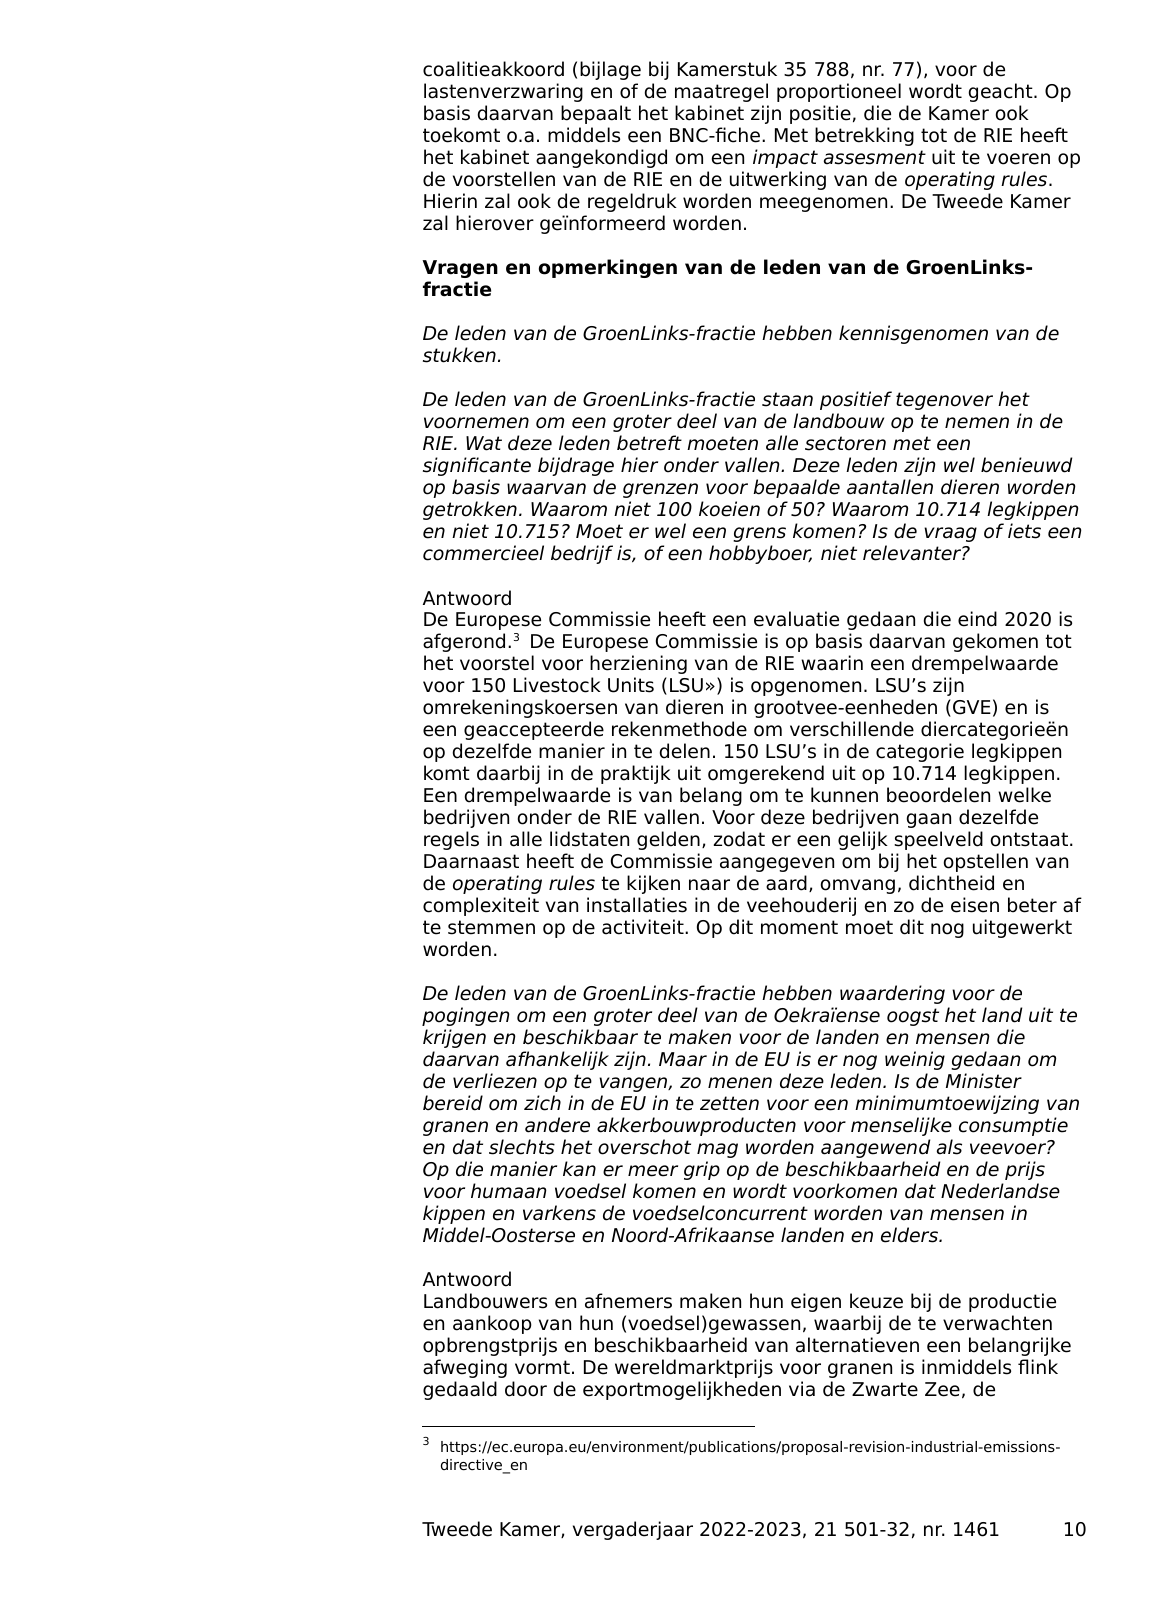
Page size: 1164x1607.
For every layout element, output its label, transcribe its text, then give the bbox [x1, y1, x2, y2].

text De leden van de GroenLinks-fractie hebben waardering voor de pogingen om een groter deel van de Oekraïense oogst het land uit te krijgen en beschikbaar te maken voor de landen en mensen die daarvan afhankelijk zijn. Maar in de EU is er nog weinig gedaan om de verliezen op te vangen, zo menen deze leden. Is de Minister bereid om zich in de EU in te zetten voor een minimumtoewijzing van granen en andere akkerbouwproducten voor menselijke consumptie en dat slechts het overschot mag worden aangewend als veevoer? Op die manier kan er meer grip op de beschikbaarheid en de prijs voor humaan voedsel komen en wordt voorkomen dat Nederlandse kippen en varkens de voedselconcurrent worden van mensen in Middel-Oosterse en Noord-Afrikaanse landen en elders. [422, 983, 1087, 1247]
text coalitieakkoord (bijlage bij Kamerstuk 35 788, nr. 77), voor de lastenverzwaring en of de maatregel proportioneel wordt geacht. Op basis daarvan bepaalt het kabinet zijn positie, die de Kamer ook toekomt o.a. middels een BNC-fiche. Met betrekking tot de RIE heeft het kabinet aangekondigd om een impact assesment uit te voeren op de voorstellen van de RIE en de uitwerking van de operating rules. Hierin zal ook de regeldruk worden meegenomen. De Tweede Kamer zal hierover geïnformeerd worden. [422, 59, 1087, 235]
text Antwoord [422, 587, 1087, 609]
text https://ec.europa.eu/environment/publications/proposal-revision-industrial-emissions-directive_en [422, 1435, 1087, 1474]
text Landbouwers en afnemers maken hun eigen keuze bij de productie en aankoop van hun (voedsel)gewassen, waarbij de te verwachten opbrengstprijs en beschikbaarheid van alternatieven een belangrijke afweging vormt. De wereldmarktprijs voor granen is inmiddels flink gedaald door de exportmogelijkheden via de Zwarte Zee, de [422, 1291, 1087, 1401]
text De leden van de GroenLinks-fractie hebben kennisgenomen van de stukken. [422, 323, 1087, 367]
text De Europese Commissie heeft een evaluatie gedaan die eind 2020 is afgerond. De Europese Commissie is op basis daarvan gekomen tot het voorstel voor herziening van de RIE waarin een drempelwaarde voor 150 Livestock Units (LSU») is opgenomen. LSU’s zijn omrekeningskoersen van dieren in grootvee-eenheden (GVE) en is een geaccepteerde rekenmethode om verschillende diercategorieën op dezelfde manier in te delen. 150 LSU’s in de categorie legkippen komt daarbij in de praktijk uit omgerekend uit op 10.714 legkippen. Een drempelwaarde is van belang om te kunnen beoordelen welke bedrijven onder de RIE vallen. Voor deze bedrijven gaan dezelfde regels in alle lidstaten gelden, zodat er een gelijk speelveld ontstaat. Daarnaast heeft de Commissie aangegeven om bij het opstellen van de operating rules te kijken naar de aard, omvang, dichtheid en complexiteit van installaties in de veehouderij en zo de eisen beter af te stemmen op de activiteit. Op dit moment moet dit nog uitgewerkt worden. [422, 609, 1087, 961]
subtitle Vragen en opmerkingen van de leden van de GroenLinks-fractie [422, 257, 1087, 301]
text De leden van de GroenLinks-fractie staan positief tegenover het voornemen om een groter deel van de landbouw op te nemen in de RIE. Wat deze leden betreft moeten alle sectoren met een significante bijdrage hier onder vallen. Deze leden zijn wel benieuwd op basis waarvan de grenzen voor bepaalde aantallen dieren worden getrokken. Waarom niet 100 koeien of 50? Waarom 10.714 legkippen en niet 10.715? Moet er wel een grens komen? Is de vraag of iets een commercieel bedrijf is, of een hobbyboer, niet relevanter? [422, 389, 1087, 565]
text Antwoord [422, 1269, 1087, 1291]
